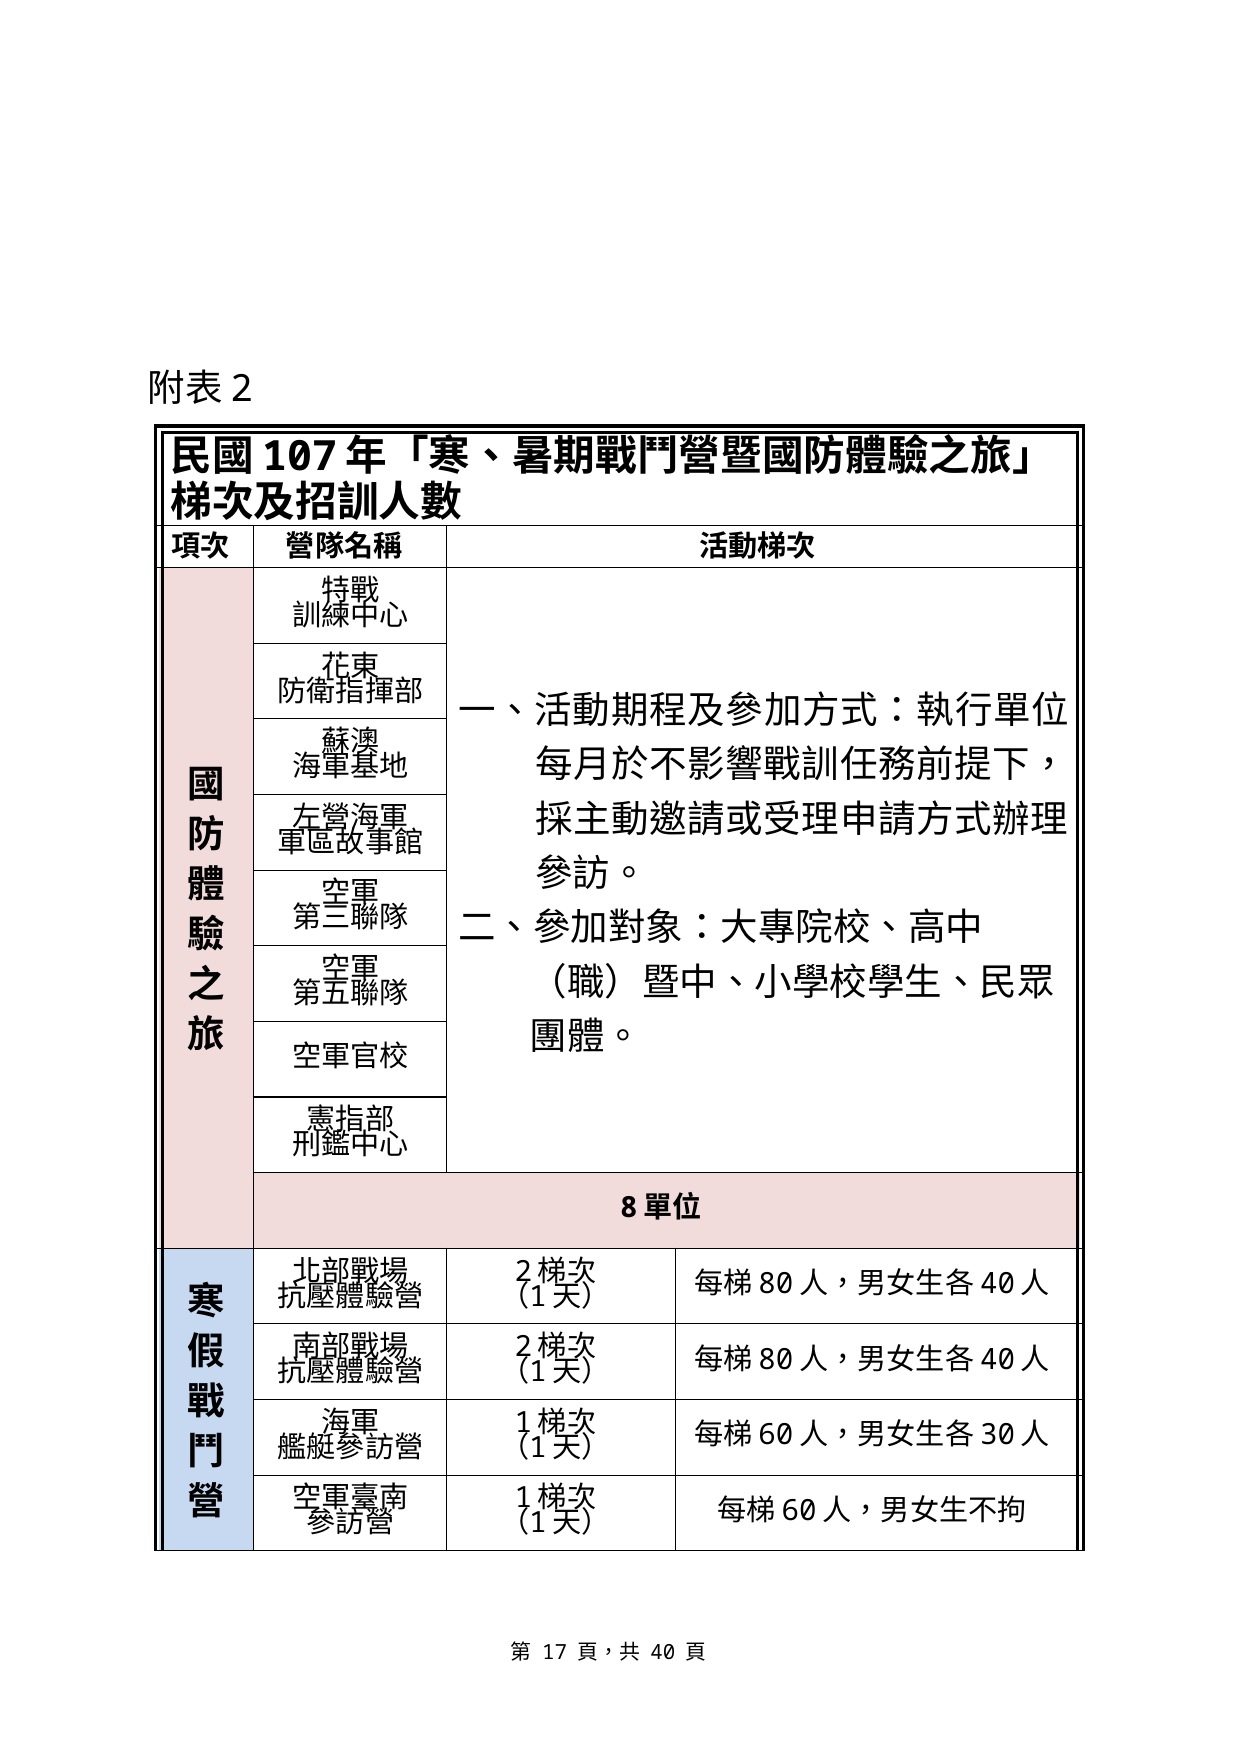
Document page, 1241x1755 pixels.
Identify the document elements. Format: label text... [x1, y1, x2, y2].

table_cell 海軍 艦艇參訪營 [254, 1400, 446, 1474]
table_cell 1梯次 （1天） [447, 1400, 675, 1474]
table_cell 每梯60人，男女生各30人 [676, 1400, 1076, 1474]
table_cell 空軍官校 [254, 1022, 446, 1096]
table_cell 憲指部 刑鑑中心 [254, 1098, 446, 1172]
table_cell 8單位 [254, 1173, 1076, 1248]
table_cell 花東 防衛指揮部 [254, 644, 446, 718]
table_cell 寒假戰鬥營 [164, 1249, 253, 1550]
table_cell 北部戰場 抗壓體驗營 [254, 1249, 446, 1323]
table_cell 國防體驗之旅 [164, 568, 253, 1248]
table_cell 1梯次 （1天） [447, 1476, 675, 1550]
table_cell 空軍臺南 參訪營 [254, 1476, 446, 1550]
table_cell 特戰 訓練中心 [254, 568, 446, 643]
table_cell 一、活動期程及參加方式：執行單位每月於不影響戰訓任務前提下，採主動邀請或受理申請方式辦理參訪。 二、參加對象：大專院校、高中（職）暨中、小學校學生、民眾團體。 [447, 568, 1076, 1172]
table_cell 每梯60人，男女生不拘 [676, 1476, 1076, 1550]
text 附表2 [148, 362, 1057, 412]
table_cell 每梯80人，男女生各40人 [676, 1249, 1076, 1323]
table_cell 南部戰場 抗壓體驗營 [254, 1324, 446, 1399]
table_cell 活動梯次 [447, 526, 1076, 567]
table_cell 蘇澳 海軍基地 [254, 719, 446, 794]
table_header 民國107年「寒、暑期戰鬥營暨國防體驗之旅」梯次及招訓人數 [159, 428, 1080, 525]
table_cell 營隊名稱 [254, 526, 446, 567]
table_cell 項次 [164, 526, 253, 567]
table_cell 左營海軍 軍區故事館 [254, 795, 446, 869]
table_cell 2梯次 （1天） [447, 1249, 675, 1323]
table_cell 空軍 第五聯隊 [254, 946, 446, 1021]
table_cell 2梯次 （1天） [447, 1324, 675, 1399]
table_cell 每梯80人，男女生各40人 [676, 1324, 1076, 1399]
table_cell 空軍 第三聯隊 [254, 871, 446, 945]
